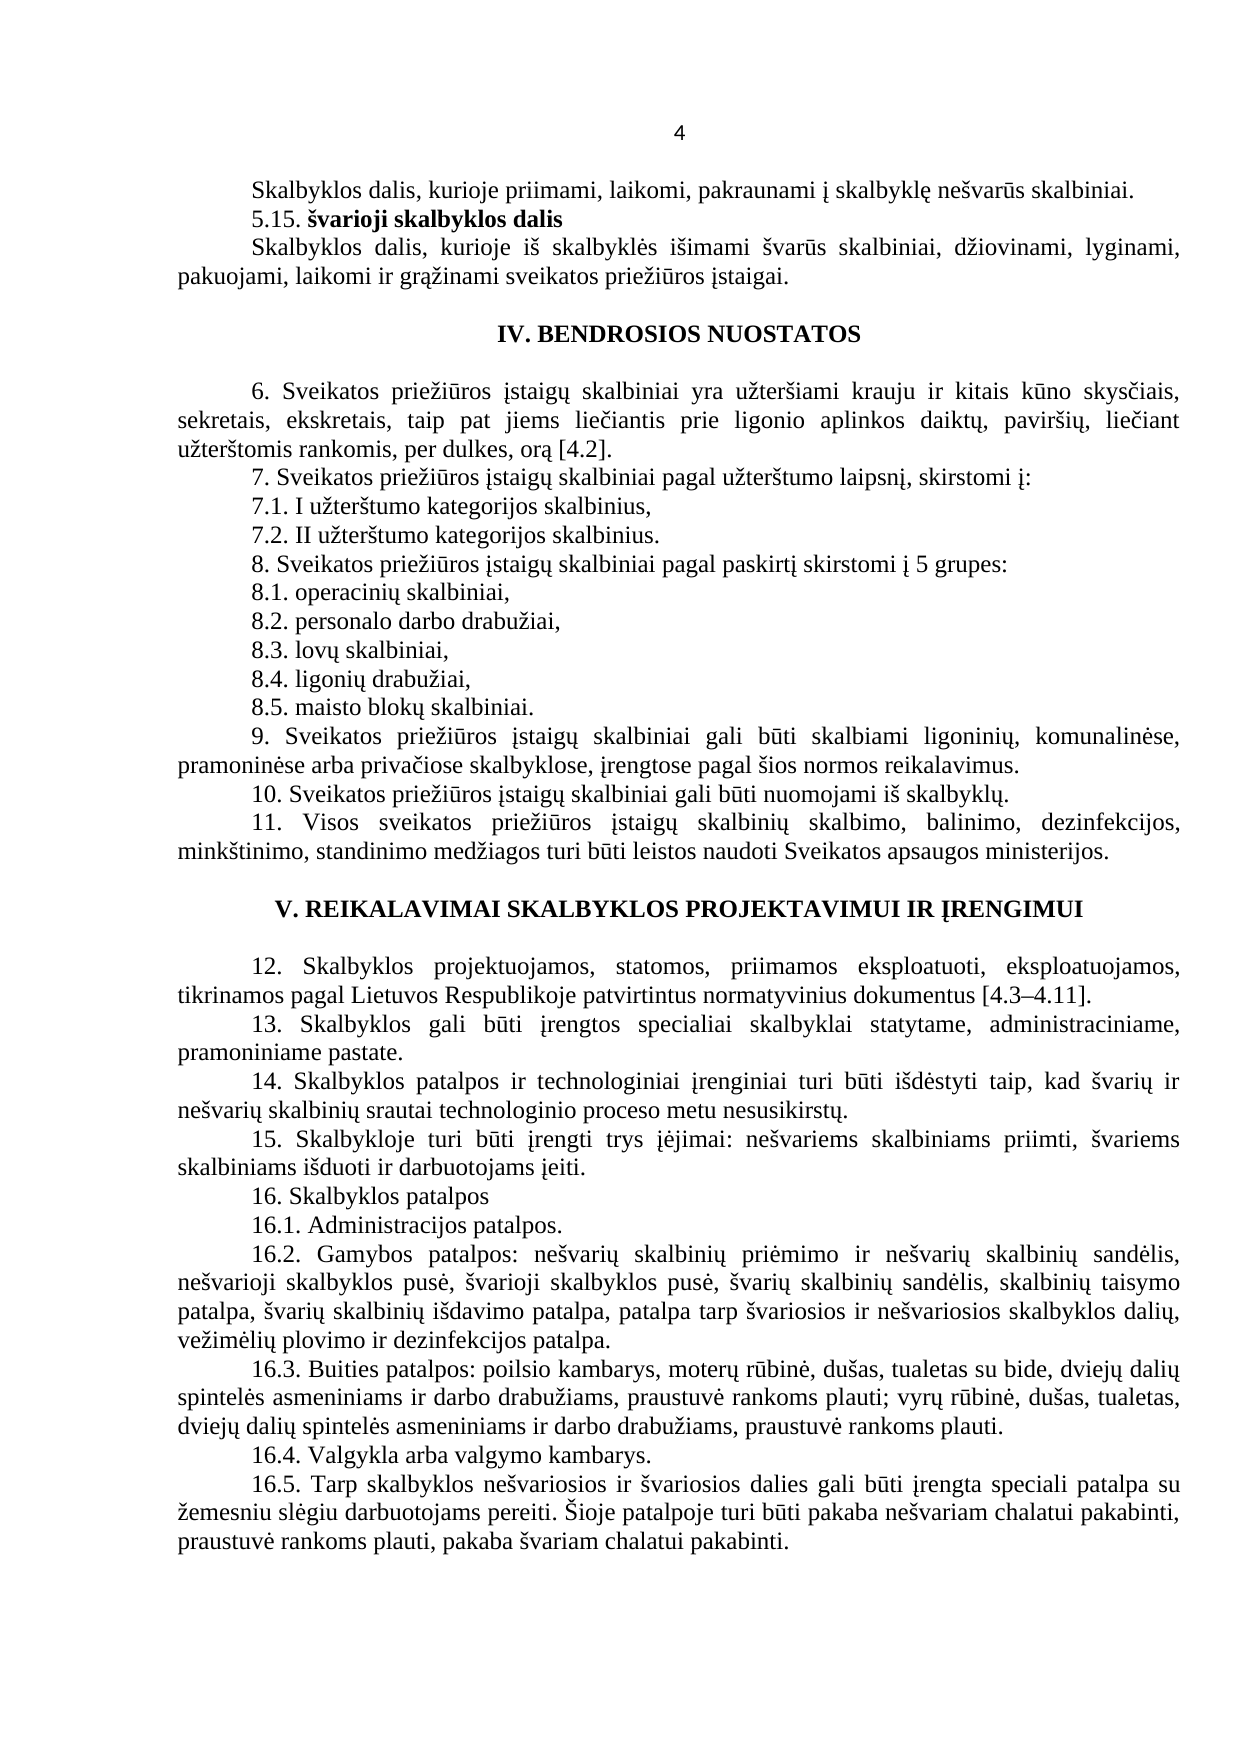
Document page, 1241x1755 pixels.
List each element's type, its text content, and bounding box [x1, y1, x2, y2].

text 8.5. maisto blokų skalbiniai. [177, 692, 1181, 721]
text 12. Skalbyklos projektuojamos, statomos, priimamos eksploatuoti, eksploatuojamos, tikrinamos pagal Lietuvos Respublikoje patvirtintus normatyvinius dokumentus [4.3–4.11]. [177, 951, 1181, 1009]
text 8.4. ligonių drabužiai, [177, 664, 1181, 692]
text 14. Skalbyklos patalpos ir technologiniai įrenginiai turi būti išdėstyti taip, kad švarių ir nešvarių skalbinių srautai technologinio proceso metu nesusikirstų. [177, 1066, 1181, 1124]
text 8.2. personalo darbo drabužiai, [177, 606, 1181, 635]
text 9. Sveikatos priežiūros įstaigų skalbiniai gali būti skalbiami ligoninių, komunalinėse, pramoninėse arba privačiose skalbyklose, įrengtose pagal šios normos reikalavimus. [177, 721, 1181, 779]
text 16.2. Gamybos patalpos: nešvarių skalbinių priėmimo ir nešvarių skalbinių sandėlis, nešvarioji skalbyklos pusė, švarioji skalbyklos pusė, švarių skalbinių sandėlis, skalbinių taisymo patalpa, švarių skalbinių išdavimo patalpa, patalpa tarp švariosios ir nešvariosios skalbyklos dalių, vežimėlių plovimo ir dezinfekcijos patalpa. [177, 1239, 1181, 1354]
text 10. Sveikatos priežiūros įstaigų skalbiniai gali būti nuomojami iš skalbyklų. [177, 779, 1181, 807]
text 11. Visos sveikatos priežiūros įstaigų skalbinių skalbimo, balinimo, dezinfekcijos, minkštinimo, standinimo medžiagos turi būti leistos naudoti Sveikatos apsaugos ministerijos. [177, 807, 1181, 865]
text IV. BENDROSIOS NUOSTATOS [177, 319, 1181, 347]
text 6. Sveikatos priežiūros įstaigų skalbiniai yra užteršiami krauju ir kitais kūno skysčiais, sekretais, ekskretais, taip pat jiems liečiantis prie ligonio aplinkos daiktų, paviršių, liečiant užterštomis rankomis, per dulkes, orą [4.2]. [177, 376, 1181, 462]
text 8. Sveikatos priežiūros įstaigų skalbiniai pagal paskirtį skirstomi į 5 grupes: [177, 549, 1181, 577]
text 5.15. švarioji skalbyklos dalis [177, 204, 1181, 232]
text 7.2. II užterštumo kategorijos skalbinius. [177, 520, 1181, 549]
text 16. Skalbyklos patalpos [177, 1181, 1181, 1210]
text 16.3. Buities patalpos: poilsio kambarys, moterų rūbinė, dušas, tualetas su bide, dviejų dalių spintelės asmeniniams ir darbo drabužiams, praustuvė rankoms plauti; vyrų rūbinė, dušas, tualetas, dviejų dalių spintelės asmeniniams ir darbo drabužiams, praustuvė rankoms plauti. [177, 1354, 1181, 1440]
text 7. Sveikatos priežiūros įstaigų skalbiniai pagal užterštumo laipsnį, skirstomi į: [177, 462, 1181, 491]
text V. REIKALAVIMAI SKALBYKLOS PROJEKTAVIMUI IR ĮRENGIMUI [177, 894, 1181, 922]
text 16.4. Valgykla arba valgymo kambarys. [177, 1440, 1181, 1469]
text Skalbyklos dalis, kurioje priimami, laikomi, pakraunami į skalbyklę nešvarūs skalbiniai. [177, 175, 1181, 204]
text 7.1. I užterštumo kategorijos skalbinius, [177, 491, 1181, 520]
text 13. Skalbyklos gali būti įrengtos specialiai skalbyklai statytame, administraciniame, pramoniniame pastate. [177, 1009, 1181, 1066]
text 16.5. Tarp skalbyklos nešvariosios ir švariosios dalies gali būti įrengta speciali patalpa su žemesniu slėgiu darbuotojams pereiti. Šioje patalpoje turi būti pakaba nešvariam chalatui pakabinti, praustuvė rankoms plauti, pakaba švariam chalatui pakabinti. [177, 1469, 1181, 1555]
text Skalbyklos dalis, kurioje iš skalbyklės išimami švarūs skalbiniai, džiovinami, lyginami, pakuojami, laikomi ir grąžinami sveikatos priežiūros įstaigai. [177, 232, 1181, 290]
text 15. Skalbykloje turi būti įrengti trys įėjimai: nešvariems skalbiniams priimti, švariems skalbiniams išduoti ir darbuotojams įeiti. [177, 1124, 1181, 1181]
text 8.1. operacinių skalbiniai, [177, 577, 1181, 606]
text 16.1. Administracijos patalpos. [177, 1210, 1181, 1239]
text 8.3. lovų skalbiniai, [177, 635, 1181, 664]
